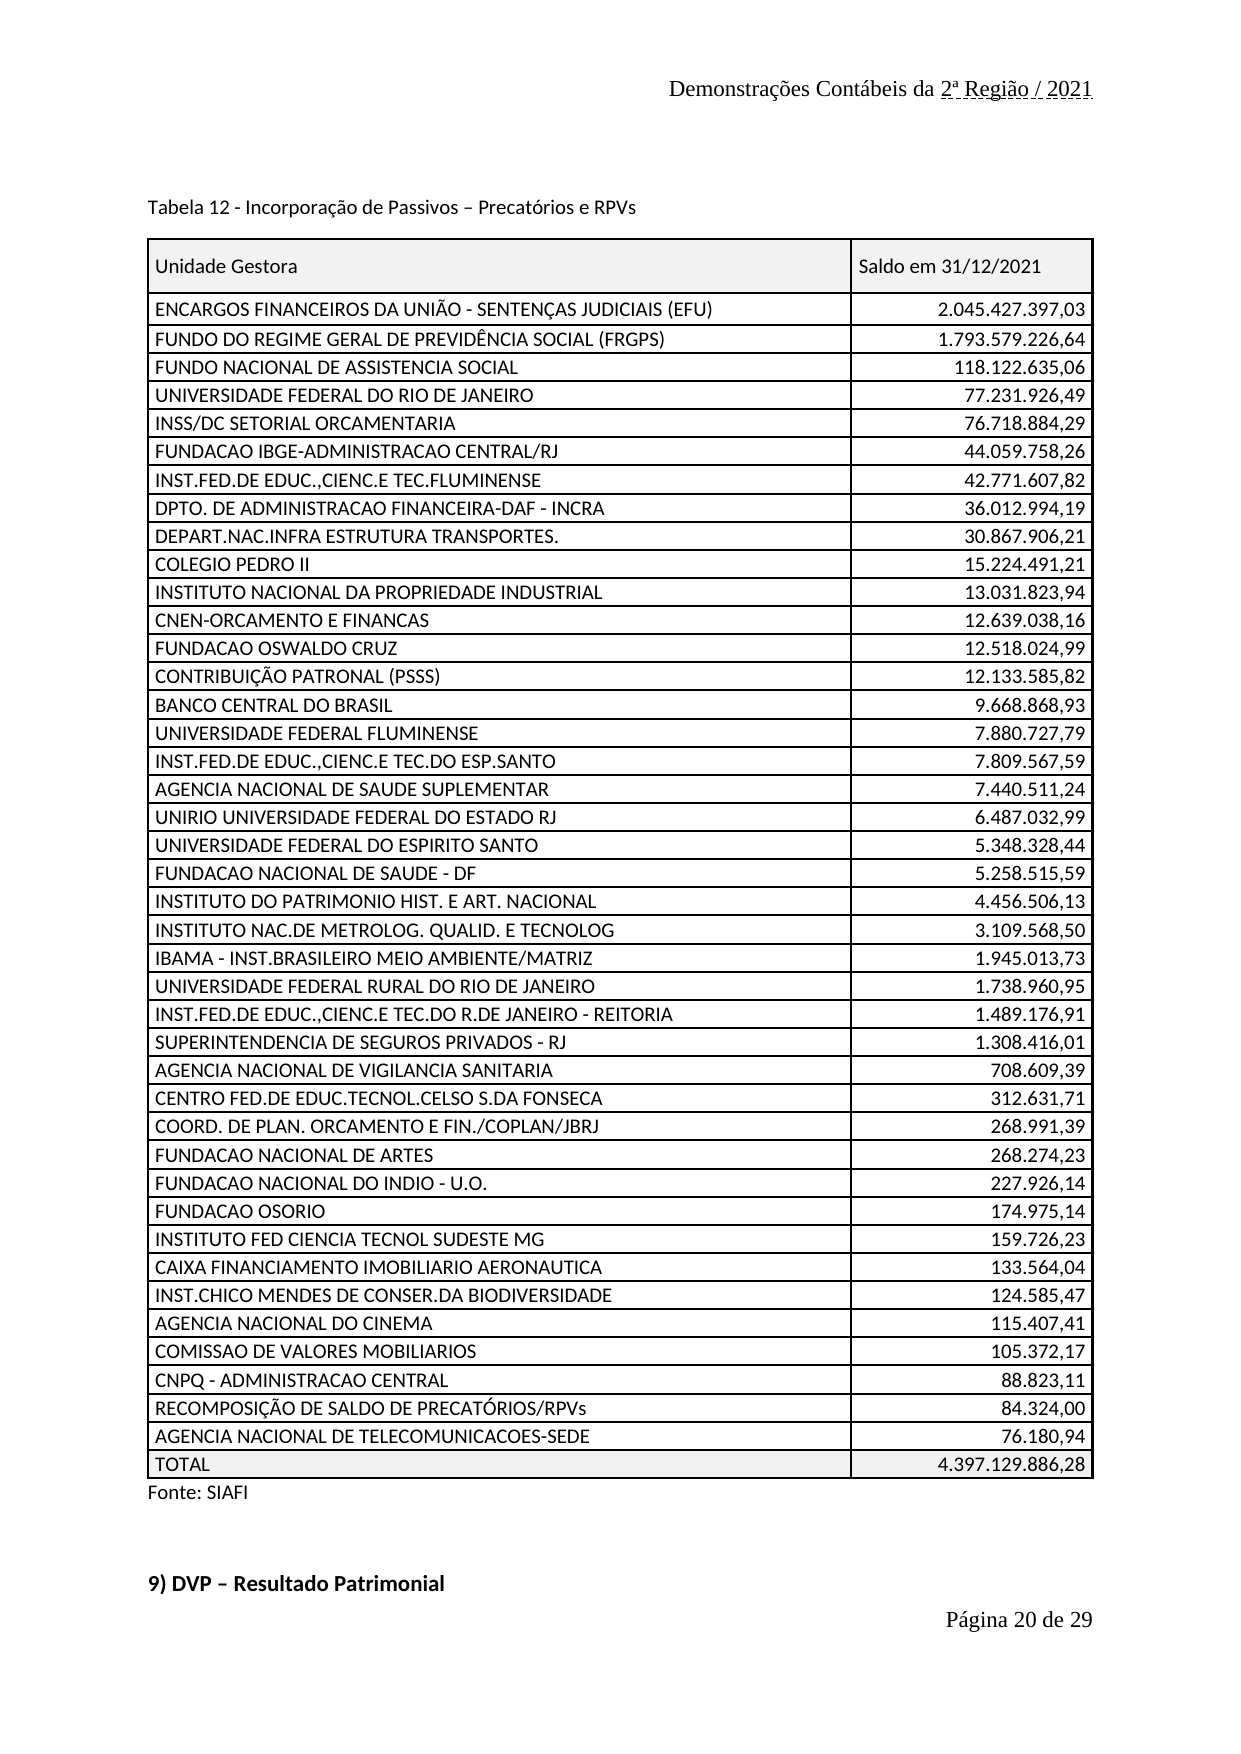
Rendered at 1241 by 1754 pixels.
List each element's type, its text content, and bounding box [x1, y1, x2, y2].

table_cell UNIVERSIDADE FEDERAL DO RIO DE JANEIRO [149, 382, 850, 408]
table_cell UNIVERSIDADE FEDERAL FLUMINENSE [149, 720, 850, 746]
table_cell 12.133.585,82 [852, 663, 1091, 689]
table_cell INST.CHICO MENDES DE CONSER.DA BIODIVERSIDADE [149, 1282, 850, 1308]
table_cell CAIXA FINANCIAMENTO IMOBILIARIO AERONAUTICA [149, 1254, 850, 1280]
table_cell SUPERINTENDENCIA DE SEGUROS PRIVADOS - RJ [149, 1029, 850, 1055]
table_cell 12.518.024,99 [852, 635, 1091, 661]
table_cell 174.975,14 [852, 1198, 1091, 1224]
table_header Unidade Gestora [149, 240, 850, 292]
table_cell INSTITUTO DO PATRIMONIO HIST. E ART. NACIONAL [149, 888, 850, 914]
table_cell AGENCIA NACIONAL DE VIGILANCIA SANITARIA [149, 1057, 850, 1083]
table_cell 4.456.506,13 [852, 888, 1091, 914]
table_cell RECOMPOSIÇÃO DE SALDO DE PRECATÓRIOS/RPVs [149, 1395, 850, 1421]
table_cell 7.880.727,79 [852, 720, 1091, 746]
table_cell 30.867.906,21 [852, 523, 1091, 549]
table_cell ENCARGOS FINANCEIROS DA UNIÃO - SENTENÇAS JUDICIAIS (EFU) [149, 294, 850, 324]
table_cell 84.324,00 [852, 1395, 1091, 1421]
table_cell FUNDACAO IBGE-ADMINISTRACAO CENTRAL/RJ [149, 438, 850, 464]
table_cell 1.945.013,73 [852, 945, 1091, 971]
table_cell FUNDACAO NACIONAL DE ARTES [149, 1141, 850, 1167]
table_cell 4.397.129.886,28 [852, 1451, 1091, 1477]
table_cell 268.274,23 [852, 1141, 1091, 1167]
table_cell CNPQ - ADMINISTRACAO CENTRAL [149, 1366, 850, 1392]
table_cell 88.823,11 [852, 1366, 1091, 1392]
table_cell CONTRIBUIÇÃO PATRONAL (PSSS) [149, 663, 850, 689]
table_cell 1.793.579.226,64 [852, 326, 1091, 352]
table_cell 42.771.607,82 [852, 466, 1091, 492]
table_cell COMISSAO DE VALORES MOBILIARIOS [149, 1338, 850, 1364]
table_cell 6.487.032,99 [852, 804, 1091, 830]
table_cell TOTAL [149, 1451, 850, 1477]
table_cell FUNDACAO NACIONAL DE SAUDE - DF [149, 860, 850, 886]
table_cell CENTRO FED.DE EDUC.TECNOL.CELSO S.DA FONSECA [149, 1085, 850, 1111]
table_cell 1.308.416,01 [852, 1029, 1091, 1055]
table_cell 5.258.515,59 [852, 860, 1091, 886]
table_cell 15.224.491,21 [852, 551, 1091, 577]
table_cell INSTITUTO FED CIENCIA TECNOL SUDESTE MG [149, 1226, 850, 1252]
table_cell 124.585,47 [852, 1282, 1091, 1308]
table_cell 5.348.328,44 [852, 832, 1091, 858]
table_cell INST.FED.DE EDUC.,CIENC.E TEC.DO R.DE JANEIRO - REITORIA [149, 1001, 850, 1027]
table_cell INSTITUTO NAC.DE METROLOG. QUALID. E TECNOLOG [149, 916, 850, 942]
table_cell 312.631,71 [852, 1085, 1091, 1111]
table_cell 1.738.960,95 [852, 973, 1091, 999]
table_cell FUNDACAO OSORIO [149, 1198, 850, 1224]
table_cell AGENCIA NACIONAL DE SAUDE SUPLEMENTAR [149, 776, 850, 802]
table_cell UNIRIO UNIVERSIDADE FEDERAL DO ESTADO RJ [149, 804, 850, 830]
table_cell 12.639.038,16 [852, 607, 1091, 633]
table_cell 227.926,14 [852, 1170, 1091, 1196]
table_cell COORD. DE PLAN. ORCAMENTO E FIN./COPLAN/JBRJ [149, 1113, 850, 1139]
table_cell 105.372,17 [852, 1338, 1091, 1364]
table_cell 268.991,39 [852, 1113, 1091, 1139]
table_cell 115.407,41 [852, 1310, 1091, 1336]
table_cell INST.FED.DE EDUC.,CIENC.E TEC.DO ESP.SANTO [149, 748, 850, 774]
table_cell INST.FED.DE EDUC.,CIENC.E TEC.FLUMINENSE [149, 466, 850, 492]
text Fonte: SIAFI [148, 1479, 1092, 1504]
table_cell IBAMA - INST.BRASILEIRO MEIO AMBIENTE/MATRIZ [149, 945, 850, 971]
table_cell 44.059.758,26 [852, 438, 1091, 464]
table_cell UNIVERSIDADE FEDERAL DO ESPIRITO SANTO [149, 832, 850, 858]
table_cell 133.564,04 [852, 1254, 1091, 1280]
table_cell 3.109.568,50 [852, 916, 1091, 942]
table_cell 1.489.176,91 [852, 1001, 1091, 1027]
text 9) DVP – Resultado Patrimonial [148, 1569, 1092, 1597]
table_cell AGENCIA NACIONAL DO CINEMA [149, 1310, 850, 1336]
table_cell 7.440.511,24 [852, 776, 1091, 802]
table_header Saldo em 31/12/2021 [852, 240, 1091, 292]
table_cell DPTO. DE ADMINISTRACAO FINANCEIRA-DAF - INCRA [149, 495, 850, 521]
table_cell 76.180,94 [852, 1423, 1091, 1449]
table_cell 13.031.823,94 [852, 579, 1091, 605]
table_cell 36.012.994,19 [852, 495, 1091, 521]
table_cell 708.609,39 [852, 1057, 1091, 1083]
table_cell BANCO CENTRAL DO BRASIL [149, 691, 850, 717]
table_cell 159.726,23 [852, 1226, 1091, 1252]
table_cell AGENCIA NACIONAL DE TELECOMUNICACOES-SEDE [149, 1423, 850, 1449]
table_cell INSTITUTO NACIONAL DA PROPRIEDADE INDUSTRIAL [149, 579, 850, 605]
table_cell FUNDO NACIONAL DE ASSISTENCIA SOCIAL [149, 354, 850, 380]
table_cell 9.668.868,93 [852, 691, 1091, 717]
table_cell DEPART.NAC.INFRA ESTRUTURA TRANSPORTES. [149, 523, 850, 549]
table_cell 77.231.926,49 [852, 382, 1091, 408]
table_cell 2.045.427.397,03 [852, 294, 1091, 324]
table_cell FUNDACAO NACIONAL DO INDIO - U.O. [149, 1170, 850, 1196]
table_cell 7.809.567,59 [852, 748, 1091, 774]
table_cell COLEGIO PEDRO II [149, 551, 850, 577]
table_cell UNIVERSIDADE FEDERAL RURAL DO RIO DE JANEIRO [149, 973, 850, 999]
table_cell 118.122.635,06 [852, 354, 1091, 380]
table_cell FUNDO DO REGIME GERAL DE PREVIDÊNCIA SOCIAL (FRGPS) [149, 326, 850, 352]
table_cell FUNDACAO OSWALDO CRUZ [149, 635, 850, 661]
table_cell 76.718.884,29 [852, 410, 1091, 436]
table_cell INSS/DC SETORIAL ORCAMENTARIA [149, 410, 850, 436]
table_cell CNEN-ORCAMENTO E FINANCAS [149, 607, 850, 633]
text Tabela 12 - Incorporação de Passivos – Precatórios e RPVs [148, 194, 1092, 219]
